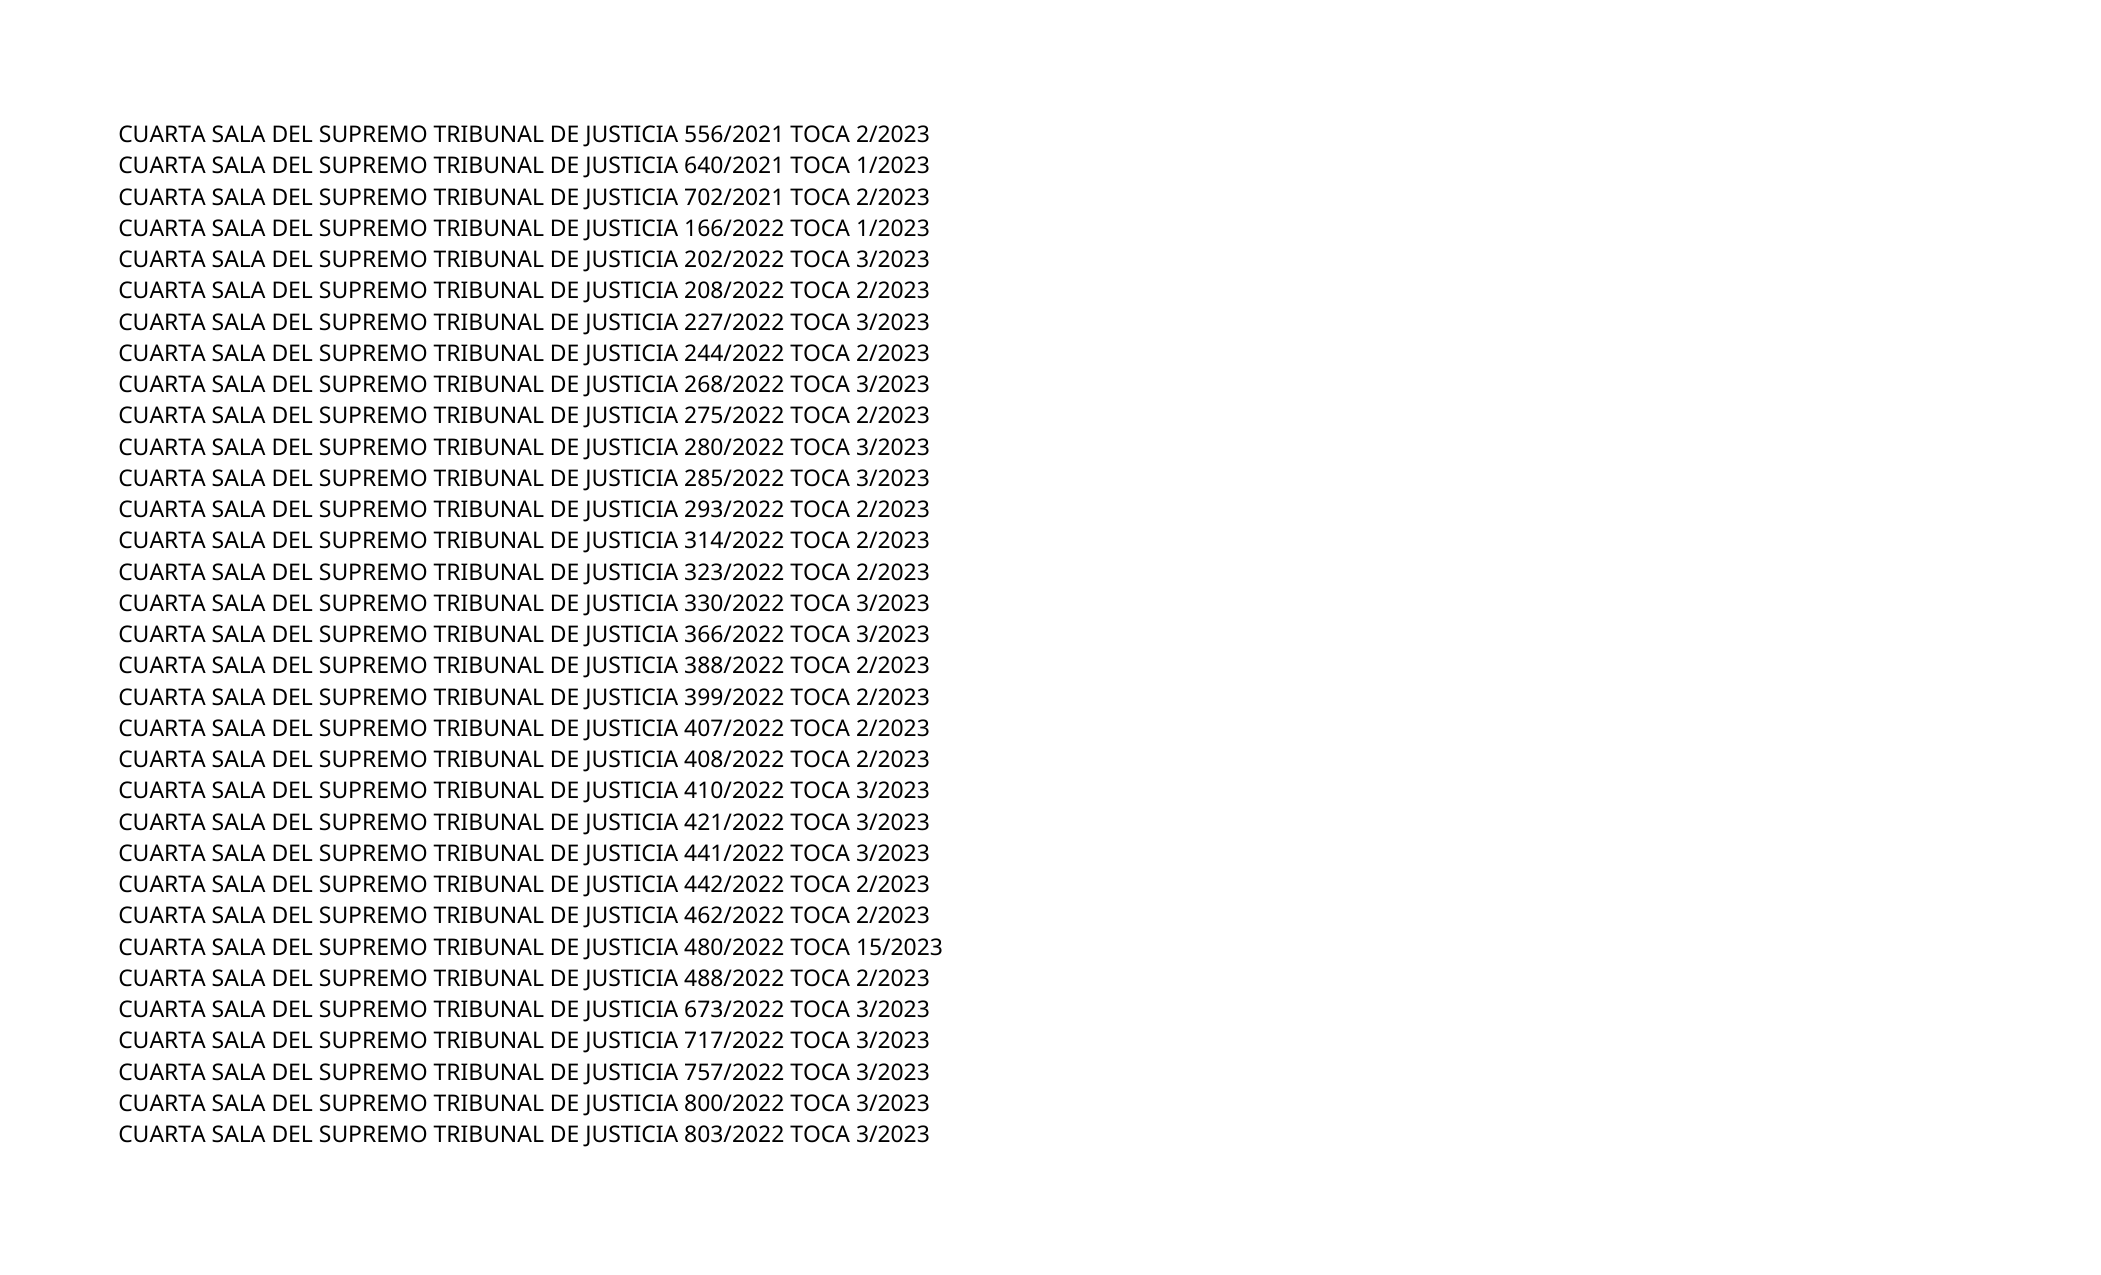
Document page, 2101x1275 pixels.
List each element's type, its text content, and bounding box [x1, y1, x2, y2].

text CUARTA SALA DEL SUPREMO TRIBUNAL DE JUSTICIA 556/2021 TOCA 2/2023 [118, 118, 1982, 149]
text CUARTA SALA DEL SUPREMO TRIBUNAL DE JUSTICIA 244/2022 TOCA 2/2023 [118, 337, 1982, 368]
text CUARTA SALA DEL SUPREMO TRIBUNAL DE JUSTICIA 717/2022 TOCA 3/2023 [118, 1024, 1982, 1056]
text CUARTA SALA DEL SUPREMO TRIBUNAL DE JUSTICIA 166/2022 TOCA 1/2023 [118, 212, 1982, 243]
text CUARTA SALA DEL SUPREMO TRIBUNAL DE JUSTICIA 268/2022 TOCA 3/2023 [118, 368, 1982, 399]
text CUARTA SALA DEL SUPREMO TRIBUNAL DE JUSTICIA 399/2022 TOCA 2/2023 [118, 681, 1982, 712]
text CUARTA SALA DEL SUPREMO TRIBUNAL DE JUSTICIA 421/2022 TOCA 3/2023 [118, 806, 1982, 837]
text CUARTA SALA DEL SUPREMO TRIBUNAL DE JUSTICIA 407/2022 TOCA 2/2023 [118, 712, 1982, 743]
text CUARTA SALA DEL SUPREMO TRIBUNAL DE JUSTICIA 408/2022 TOCA 2/2023 [118, 743, 1982, 774]
text CUARTA SALA DEL SUPREMO TRIBUNAL DE JUSTICIA 208/2022 TOCA 2/2023 [118, 274, 1982, 306]
text CUARTA SALA DEL SUPREMO TRIBUNAL DE JUSTICIA 803/2022 TOCA 3/2023 [118, 1118, 1982, 1149]
text CUARTA SALA DEL SUPREMO TRIBUNAL DE JUSTICIA 442/2022 TOCA 2/2023 [118, 868, 1982, 899]
text CUARTA SALA DEL SUPREMO TRIBUNAL DE JUSTICIA 280/2022 TOCA 3/2023 [118, 431, 1982, 462]
text CUARTA SALA DEL SUPREMO TRIBUNAL DE JUSTICIA 227/2022 TOCA 3/2023 [118, 306, 1982, 337]
text CUARTA SALA DEL SUPREMO TRIBUNAL DE JUSTICIA 366/2022 TOCA 3/2023 [118, 618, 1982, 649]
text CUARTA SALA DEL SUPREMO TRIBUNAL DE JUSTICIA 285/2022 TOCA 3/2023 [118, 462, 1982, 493]
text CUARTA SALA DEL SUPREMO TRIBUNAL DE JUSTICIA 202/2022 TOCA 3/2023 [118, 243, 1982, 274]
text CUARTA SALA DEL SUPREMO TRIBUNAL DE JUSTICIA 293/2022 TOCA 2/2023 [118, 493, 1982, 524]
text CUARTA SALA DEL SUPREMO TRIBUNAL DE JUSTICIA 388/2022 TOCA 2/2023 [118, 649, 1982, 681]
text CUARTA SALA DEL SUPREMO TRIBUNAL DE JUSTICIA 757/2022 TOCA 3/2023 [118, 1056, 1982, 1087]
text CUARTA SALA DEL SUPREMO TRIBUNAL DE JUSTICIA 314/2022 TOCA 2/2023 [118, 524, 1982, 556]
text CUARTA SALA DEL SUPREMO TRIBUNAL DE JUSTICIA 441/2022 TOCA 3/2023 [118, 837, 1982, 868]
text CUARTA SALA DEL SUPREMO TRIBUNAL DE JUSTICIA 640/2021 TOCA 1/2023 [118, 149, 1982, 181]
text CUARTA SALA DEL SUPREMO TRIBUNAL DE JUSTICIA 488/2022 TOCA 2/2023 [118, 962, 1982, 993]
text CUARTA SALA DEL SUPREMO TRIBUNAL DE JUSTICIA 275/2022 TOCA 2/2023 [118, 399, 1982, 431]
text CUARTA SALA DEL SUPREMO TRIBUNAL DE JUSTICIA 673/2022 TOCA 3/2023 [118, 993, 1982, 1024]
text CUARTA SALA DEL SUPREMO TRIBUNAL DE JUSTICIA 480/2022 TOCA 15/2023 [118, 931, 1982, 962]
text CUARTA SALA DEL SUPREMO TRIBUNAL DE JUSTICIA 702/2021 TOCA 2/2023 [118, 181, 1982, 212]
text CUARTA SALA DEL SUPREMO TRIBUNAL DE JUSTICIA 462/2022 TOCA 2/2023 [118, 899, 1982, 931]
text CUARTA SALA DEL SUPREMO TRIBUNAL DE JUSTICIA 800/2022 TOCA 3/2023 [118, 1087, 1982, 1118]
text CUARTA SALA DEL SUPREMO TRIBUNAL DE JUSTICIA 323/2022 TOCA 2/2023 [118, 556, 1982, 587]
text CUARTA SALA DEL SUPREMO TRIBUNAL DE JUSTICIA 410/2022 TOCA 3/2023 [118, 774, 1982, 806]
text CUARTA SALA DEL SUPREMO TRIBUNAL DE JUSTICIA 330/2022 TOCA 3/2023 [118, 587, 1982, 618]
